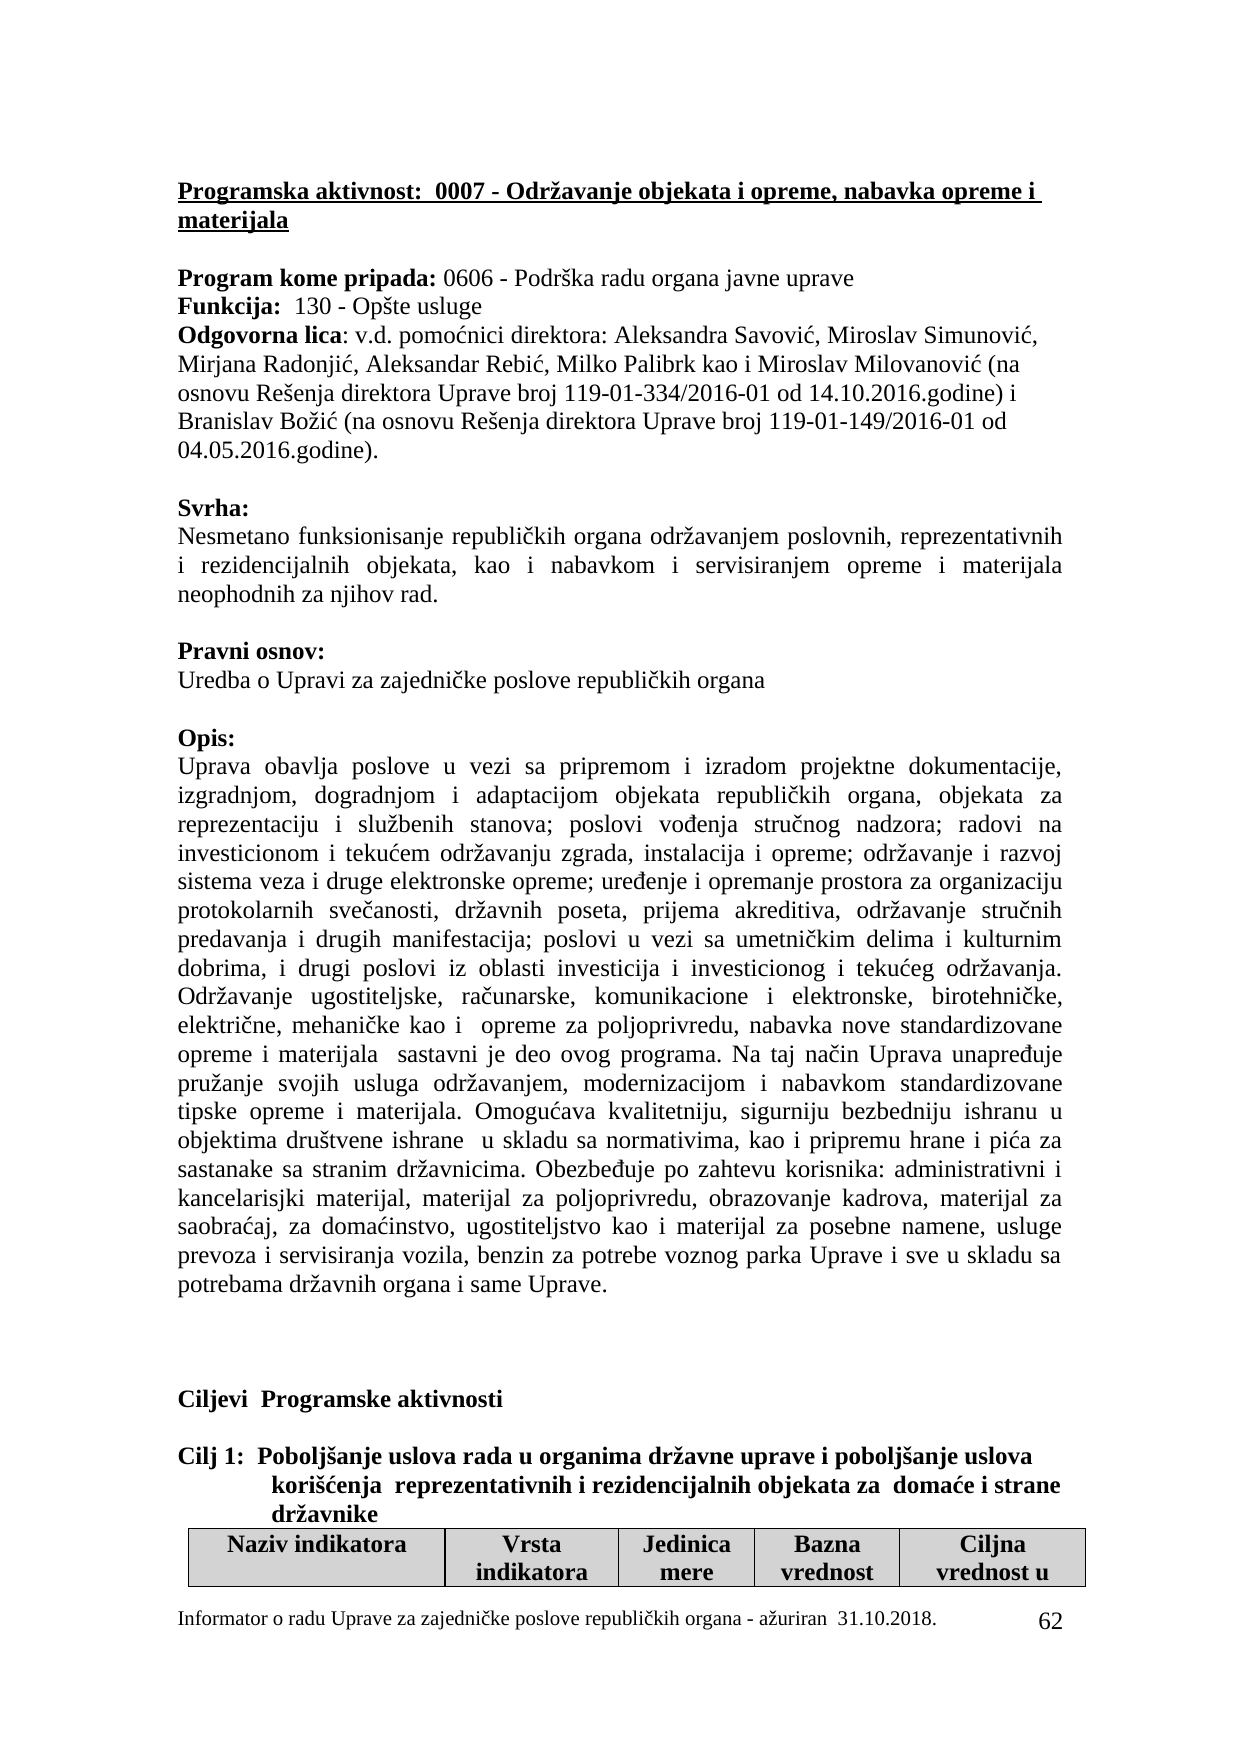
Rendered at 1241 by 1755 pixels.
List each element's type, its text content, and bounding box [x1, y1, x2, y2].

table_header Bazna vrednost [755, 1529, 899, 1586]
text Uprava obavlјa poslove u vezi sa pripremom i izradom projektne dokumentacije, izgradnjom, dogradnjom i adaptacijom objekata republičkih organa, objekata za reprezentaciju i službenih stanova; poslovi vođenja stručnog nadzora; radovi na investicionom i tekućem održavanju zgrada, instalacija i opreme; održavanje i razvoj sistema veza i druge elektronske opreme; uređenje i opremanje prostora za organizaciju protokolarnih svečanosti, državnih poseta, prijema akreditiva, održavanje stručnih predavanja i drugih manifestacija; poslovi u vezi sa umetničkim delima i kulturnim dobrima, i drugi poslovi iz oblasti investicija i investicionog i tekućeg održavanja. Održavanje ugostitelјske, računarske, komunikacione i elektronske, birotehničke, električne, mehaničke kao i opreme za polјoprivredu, nabavka nove standardizovane opreme i materijala sastavni je deo ovog programa. Na taj način Uprava unapređuje pružanje svojih usluga održavanjem, modernizacijom i nabavkom standardizovane tipske opreme i materijala. Omogućava kvalitetniju, sigurniju bezbedniju ishranu u objektima društvene ishrane u skladu sa normativima, kao i pripremu hrane i pića za sastanake sa stranim državnicima. Obezbeđuje po zahtevu korisnika: administrativni i kancelarisjki materijal, materijal za polјoprivredu, obrazovanje kadrova, materijal za saobraćaj, za domaćinstvo, ugostitelјstvo kao i materijal za posebne namene, usluge prevoza i servisiranja vozila, benzin za potrebe voznog parka Uprave i sve u skladu sa potrebama državnih organa i same Uprave. [177, 751, 1063, 1298]
text Program kome pripada: 0606 - Podrška radu organa javne uprave Funkcija: 130 - Opšte usluge Odgovorna lica: v.d. pomoćnici direktora: Aleksandra Savović, Miroslav Simunović, Mirjana Radonjić, Aleksandar Rebić, Milko Palibrk kao i Miroslav Milovanović (na osnovu Rešenja direktora Uprave broj 119-01-334/2016-01 od 14.10.2016.godine) i Branislav Božić (na osnovu Rešenja direktora Uprave broj 119-01-149/2016-01 od 04.05.2016.godine). [177, 234, 1063, 464]
text Pravni osnov: Uredba o Upravi za zajedničke poslove republičkih organa [177, 608, 1063, 723]
table_header Jedinica mere [619, 1529, 754, 1586]
text Svrha: [177, 493, 1063, 521]
text Cilј 1: Pobolјšanje uslova rada u organima državne uprave i pobolјšanje uslova [177, 1413, 1063, 1470]
text državnike [177, 1499, 1063, 1528]
table_header Naziv indikatora [189, 1529, 444, 1586]
text Cilјevi Programske aktivnosti [177, 1384, 1063, 1413]
text Nesmetano funksionisanje republičkih organa održavanjem poslovnih, reprezentativnih i rezidencijalnih objekata, kao i nabavkom i servisiranjem opreme i materijala neophodnih za njihov rad. [177, 521, 1063, 608]
text Programska aktivnost: 0007 - Održavanje objekata i opreme, nabavka opreme i materijala [177, 148, 1063, 234]
table_header Vrsta indikatora [446, 1529, 618, 1586]
text korišćenja reprezentativnih i rezidencijalnih objekata za domaće i strane [177, 1470, 1063, 1499]
table_header Cilјna vrednost u [900, 1529, 1085, 1586]
text Opis: [177, 723, 1063, 751]
